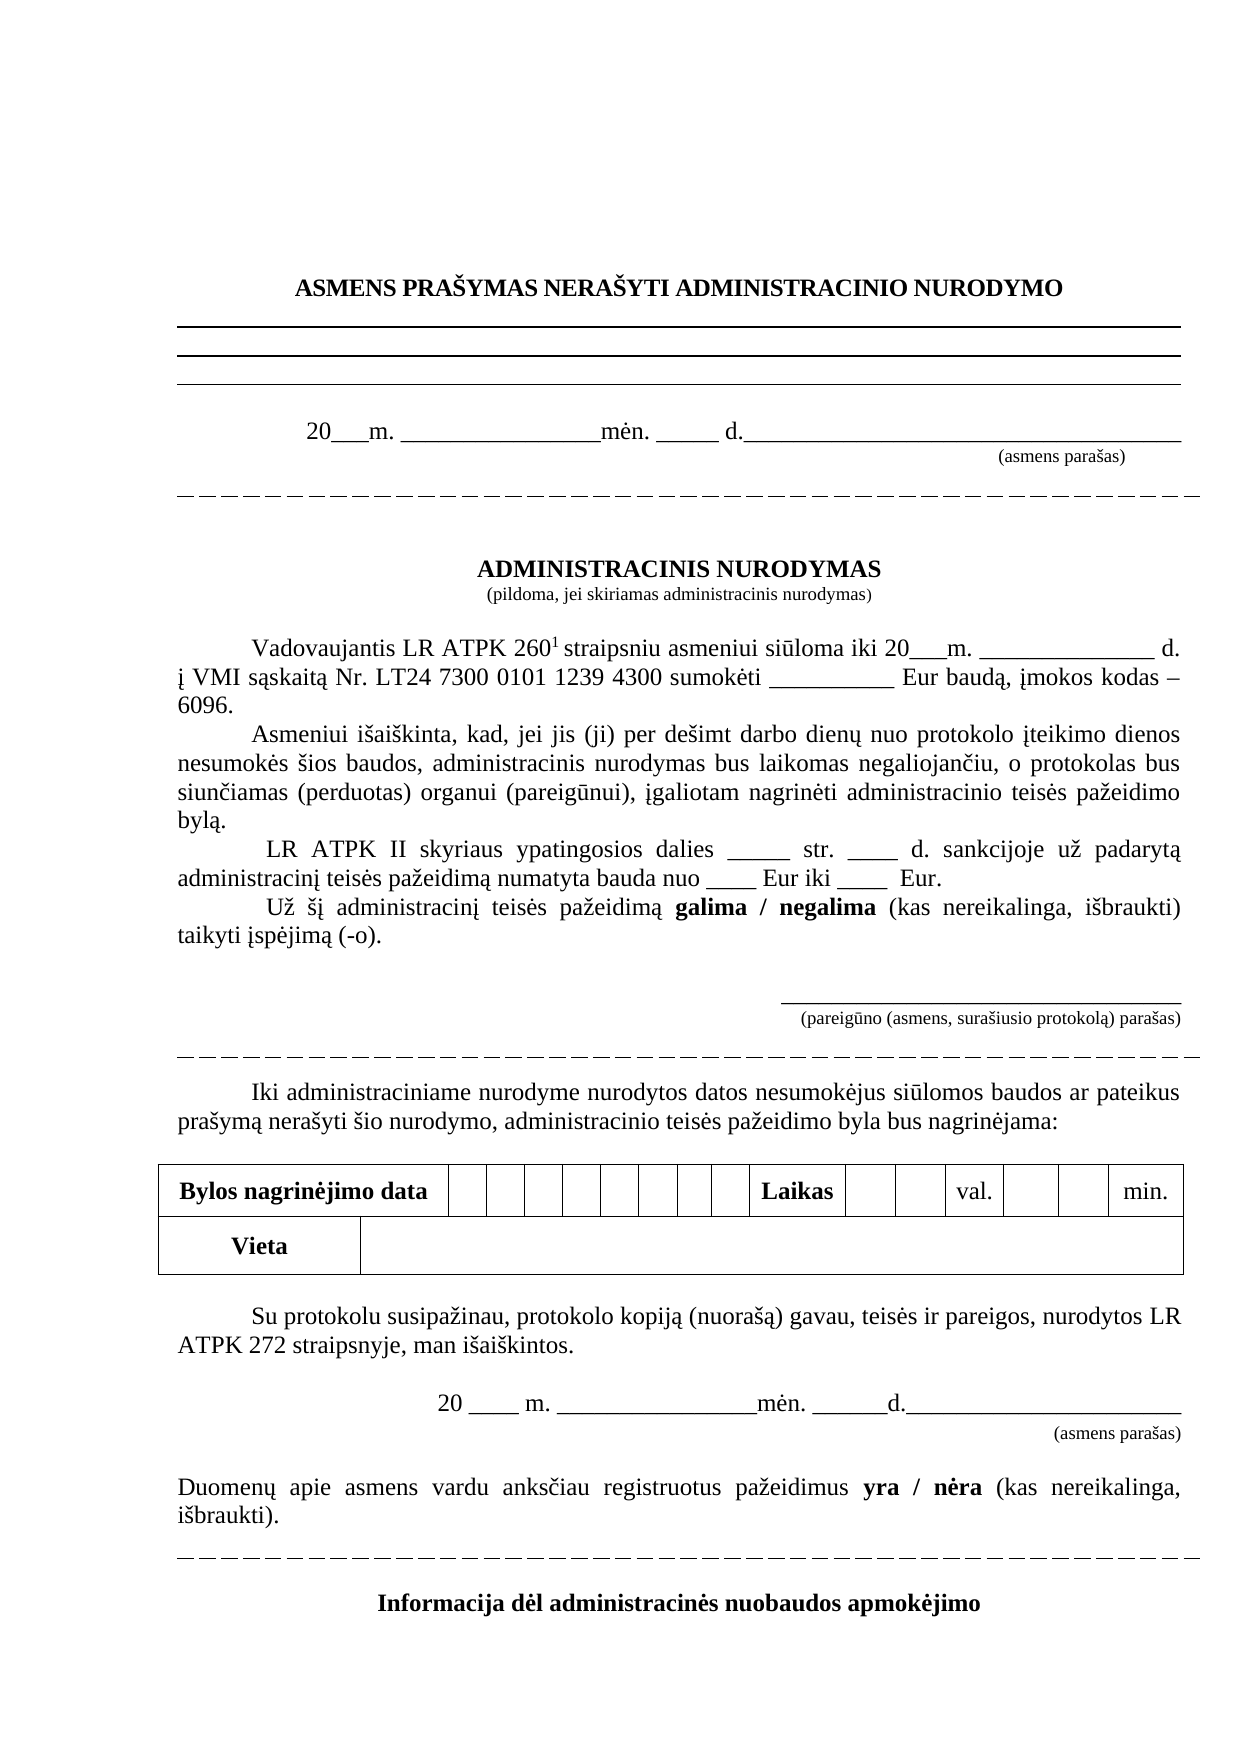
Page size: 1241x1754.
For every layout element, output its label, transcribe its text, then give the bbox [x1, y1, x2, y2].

text 20 ____ m. ________________mėn. ______d.______________________ [177, 1388, 1181, 1416]
table_header [525, 1165, 562, 1216]
text Už šį administracinį teisės pažeidimą galima / negalima (kas nereikalinga, išbraukti) taikyti įspėjimą (-o). [177, 892, 1181, 949]
table_header [449, 1165, 486, 1216]
table_header [1004, 1165, 1058, 1216]
table_header [177, 467, 1204, 496]
text Iki administraciniame nurodyme nurodytos datos nesumokėjus siūlomos baudos ar pateikus prašymą nerašyti šio nurodymo, administracinio teisės pažeidimo byla bus nagrinėjama: [177, 1077, 1181, 1135]
text 20___m. ________________mėn. _____ d.___________________________________ [177, 416, 1181, 445]
text Informacija dėl administracinės nuobaudos apmokėjimo [177, 1588, 1181, 1616]
text (asmens parašas) [177, 1416, 1181, 1445]
table_header [177, 1529, 1204, 1558]
text ASMENS PRAŠYMAS NERAŠYTI ADMINISTRACINIO NURODYMO [177, 273, 1181, 301]
text ________________________________ [177, 978, 1181, 1007]
table_header [487, 1165, 524, 1216]
text Duomenų apie asmens vardu anksčiau registruotus pažeidimus yra / nėra (kas nereikalinga, išbraukti). [177, 1472, 1181, 1529]
table_header min. [1109, 1165, 1183, 1216]
text ADMINISTRACINIS NURODYMAS [177, 554, 1181, 583]
text Su protokolu susipažinau, protokolo kopiją (nuorašą) gavau, teisės ir pareigos, nurodytos LR ATPK 272 straipsnyje, man išaiškintos. [177, 1301, 1181, 1359]
text Asmeniui išaiškinta, kad, jei jis (ji) per dešimt darbo dienų nuo protokolo įteikimo dienos nesumokės šios baudos, administracinis nurodymas bus laikomas negaliojančiu, o protokolas bus siunčiamas (perduotas) organui (pareigūnui), įgaliotam nagrinėti administracinio teisės pažeidimo bylą. [177, 719, 1181, 834]
text (pildoma, jei skiriamas administracinis nurodymas) [177, 583, 1181, 604]
table_header [177, 1029, 1204, 1057]
table_header [896, 1165, 945, 1216]
table_header [678, 1165, 711, 1216]
table_header val. [946, 1165, 1003, 1216]
table_header [712, 1165, 749, 1216]
text (pareigūno (asmens, surašiusio protokolą) parašas) [177, 1007, 1181, 1028]
table_header [601, 1165, 638, 1216]
table_header [639, 1165, 677, 1216]
table_header Laikas [750, 1165, 845, 1216]
table_cell [361, 1217, 1183, 1274]
table_header [563, 1165, 600, 1216]
text Vadovaujantis LR ATPK 2601 straipsniu asmeniui siūloma iki 20___m. ______________ d. į VMI sąskaitą Nr. LT24 7300 0101 1239 4300 sumokėti __________ Eur baudą, įmokos kodas – 6096. [177, 633, 1181, 719]
table_cell Vieta [159, 1217, 360, 1274]
text (asmens parašas) [852, 445, 1181, 467]
table_header [846, 1165, 895, 1216]
table_header [1059, 1165, 1108, 1216]
table_header Bylos nagrinėjimo data [159, 1165, 448, 1216]
text LR ATPK II skyriaus ypatingosios dalies _____ str. ____ d. sankcijoje už padarytą administracinį teisės pažeidimą numatyta bauda nuo ____ Eur iki ____ Eur. [177, 834, 1181, 892]
